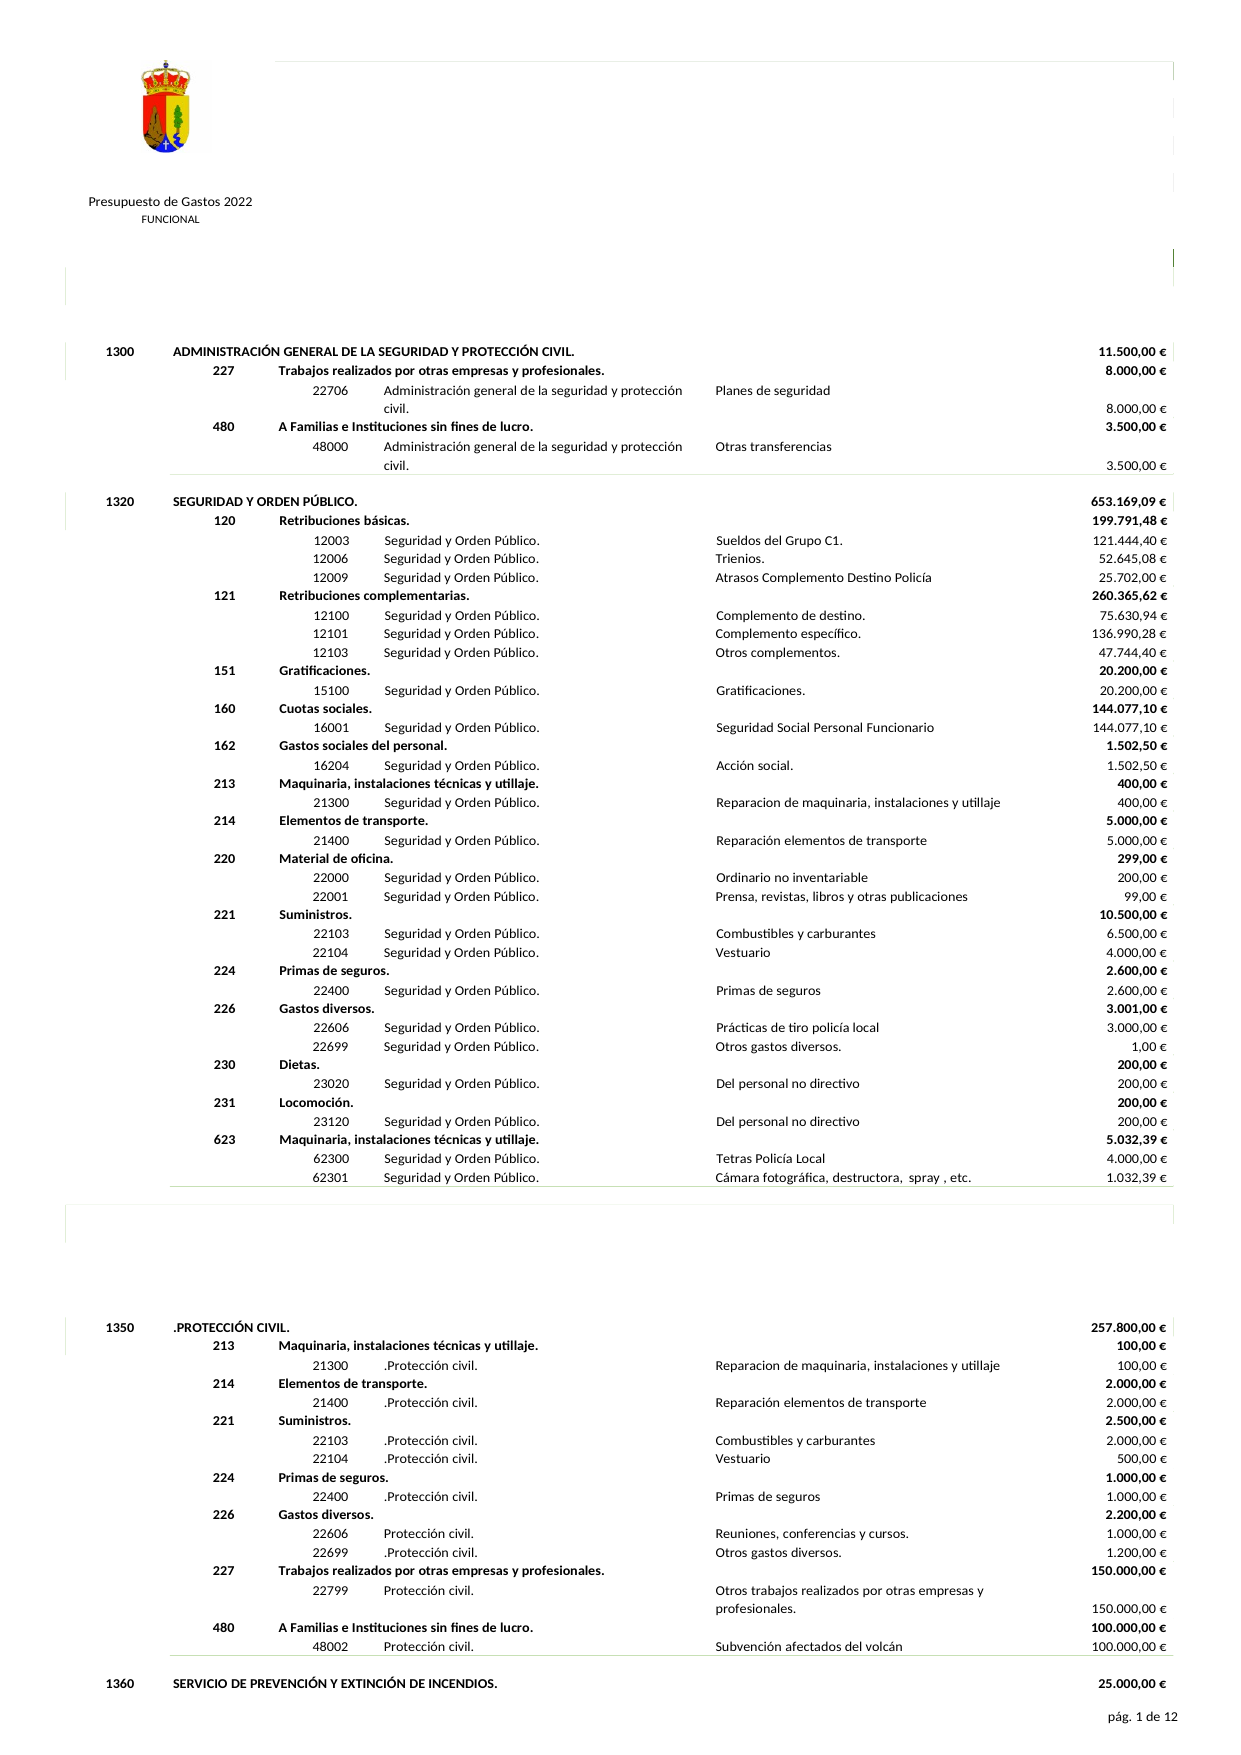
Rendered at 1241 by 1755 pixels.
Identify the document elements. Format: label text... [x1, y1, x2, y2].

text 480 A Familias e Instituciones sin fines de lucro. 100.000,00 € [213, 1619, 1173, 1635]
text 213 Maquinaria, instalaciones técnicas y utillaje. 400,00 € [170, 775, 1167, 792]
text 21300 Seguridad y Orden Público. Reparacion de maquinaria, instalaciones y utillaje 400,00 € [170, 794, 1167, 811]
text 220 Material de oficina. 299,00 € [170, 850, 1167, 867]
text 22001 Seguridad y Orden Público. Prensa, revistas, libros y otras publicaciones 99,00 € [312, 888, 1173, 904]
text 221 Suministros. 2.500,00 € [213, 1413, 1173, 1429]
text 151 Gratificaciones. 20.200,00 € [170, 662, 1167, 679]
text 162 Gastos sociales del personal. 1.502,50 € [170, 737, 1167, 754]
text 21400 Seguridad y Orden Público. Reparación elementos de transporte 5.000,00 € [170, 832, 1167, 848]
text Presupuesto de Gastos 2022 [86, 193, 254, 210]
text FUNCIONAL [86, 213, 254, 227]
text 48000 Administración general de la seguridad y protección Otras transferencias [312, 438, 1173, 454]
text 224 Primas de seguros. 1.000,00 € [213, 1469, 1173, 1485]
text 230 Dietas. 200,00 € [170, 1056, 1167, 1073]
text 213 Maquinaria, instalaciones técnicas y utillaje. 100,00 € [213, 1338, 1173, 1354]
text 227 Trabajos realizados por otras empresas y profesionales. 150.000,00 € [213, 1563, 1173, 1579]
text 12003 Seguridad y Orden Público. Sueldos del Grupo C1. 121.444,40 € [170, 532, 1167, 548]
text 22103 .Protección civil. Combustibles y carburantes 2.000,00 € [312, 1432, 1174, 1448]
text 21300 .Protección civil. Reparacion de maquinaria, instalaciones y utillaje 100,00 € [312, 1357, 1174, 1373]
text 21400 .Protección civil. Reparación elementos de transporte 2.000,00 € [312, 1394, 1174, 1411]
text 623 Maquinaria, instalaciones técnicas y utillaje. 5.032,39 € [170, 1131, 1167, 1148]
text 1350 .PROTECCIÓN CIVIL. 257.800,00 € [105, 1319, 1173, 1335]
text pág. 1 de 12 [1108, 1708, 1180, 1725]
text 12009 Seguridad y Orden Público. Atrasos Complemento Destino Policía 25.702,00 € [312, 569, 1173, 586]
text 22104 .Protección civil. Vestuario 500,00 € [312, 1451, 1174, 1467]
text 23020 Seguridad y Orden Público. Del personal no directivo 200,00 € [170, 1076, 1167, 1092]
text 1300 ADMINISTRACIÓN GENERAL DE LA SEGURIDAD Y PROTECCIÓN CIVIL. 11.500,00 € [105, 344, 1173, 360]
text 22699 .Protección civil. Otros gastos diversos. 1.200,00 € [312, 1544, 1174, 1561]
text 16001 Seguridad y Orden Público. Seguridad Social Personal Funcionario 144.077,10 € [170, 719, 1167, 736]
text 22400 Seguridad y Orden Público. Primas de seguros 2.600,00 € [170, 982, 1167, 998]
text 231 Locomoción. 200,00 € [170, 1094, 1167, 1110]
text 22104 Seguridad y Orden Público. Vestuario 4.000,00 € [312, 944, 1173, 961]
text 23120 Seguridad y Orden Público. Del personal no directivo 200,00 € [170, 1113, 1167, 1129]
text 226 Gastos diversos. 2.200,00 € [213, 1506, 1173, 1523]
text 227 Trabajos realizados por otras empresas y profesionales. 8.000,00 € [213, 362, 1173, 379]
text civil. 8.000,00 € [383, 400, 1173, 417]
text 480 A Familias e Instituciones sin fines de lucro. 3.500,00 € [213, 419, 1173, 435]
text civil. 3.500,00 € [383, 457, 1173, 473]
text 121 Retribuciones complementarias. 260.365,62 € [170, 587, 1167, 604]
text 15100 Seguridad y Orden Público. Gratificaciones. 20.200,00 € [170, 682, 1167, 698]
text 214 Elementos de transporte. 5.000,00 € [170, 812, 1167, 829]
text 22000 Seguridad y Orden Público. Ordinario no inventariable 200,00 € [170, 869, 1167, 886]
text profesionales. 150.000,00 € [715, 1601, 1174, 1617]
text 1360 SERVICIO DE PREVENCIÓN Y EXTINCIÓN DE INCENDIOS. 25.000,00 € [105, 1675, 1173, 1692]
text 22103 Seguridad y Orden Público. Combustibles y carburantes 6.500,00 € [170, 926, 1167, 942]
text 22706 Administración general de la seguridad y protección Planes de seguridad [312, 382, 1173, 398]
text 224 Primas de seguros. 2.600,00 € [170, 962, 1167, 979]
text 160 Cuotas sociales. 144.077,10 € [170, 700, 1167, 717]
text 12101 Seguridad y Orden Público. Complemento específico. 136.990,28 € [312, 626, 1173, 642]
text 22799 Protección civil. Otros trabajos realizados por otras empresas y [312, 1582, 1174, 1598]
text 62301 Seguridad y Orden Público. Cámara fotográfica, destructora, spray , etc. 1.032,39 € [312, 1169, 1173, 1186]
text 22699 Seguridad y Orden Público. Otros gastos diversos. 1,00 € [312, 1038, 1173, 1054]
text 12100 Seguridad y Orden Público. Complemento de destino. 75.630,94 € [170, 607, 1167, 623]
text 221 Suministros. 10.500,00 € [170, 906, 1167, 923]
text 16204 Seguridad y Orden Público. Acción social. 1.502,50 € [170, 757, 1167, 773]
text 1320 SEGURIDAD Y ORDEN PÚBLICO. 653.169,09 € [105, 494, 1173, 510]
text 22400 .Protección civil. Primas de seguros 1.000,00 € [312, 1488, 1174, 1504]
text 62300 Seguridad y Orden Público. Tetras Policía Local 4.000,00 € [170, 1151, 1167, 1167]
text 22606 Seguridad y Orden Público. Prácticas de tiro policía local 3.000,00 € [170, 1019, 1167, 1036]
text 226 Gastos diversos. 3.001,00 € [170, 1000, 1167, 1017]
text 12103 Seguridad y Orden Público. Otros complementos. 47.744,40 € [312, 644, 1173, 661]
text 12006 Seguridad y Orden Público. Trienios. 52.645,08 € [312, 550, 1173, 567]
text 48002 Protección civil. Subvención afectados del volcán 100.000,00 € [312, 1638, 1174, 1655]
text 214 Elementos de transporte. 2.000,00 € [213, 1375, 1173, 1392]
text 22606 Protección civil. Reuniones, conferencias y cursos. 1.000,00 € [312, 1526, 1174, 1542]
text 120 Retribuciones básicas. 199.791,48 € [170, 512, 1167, 529]
